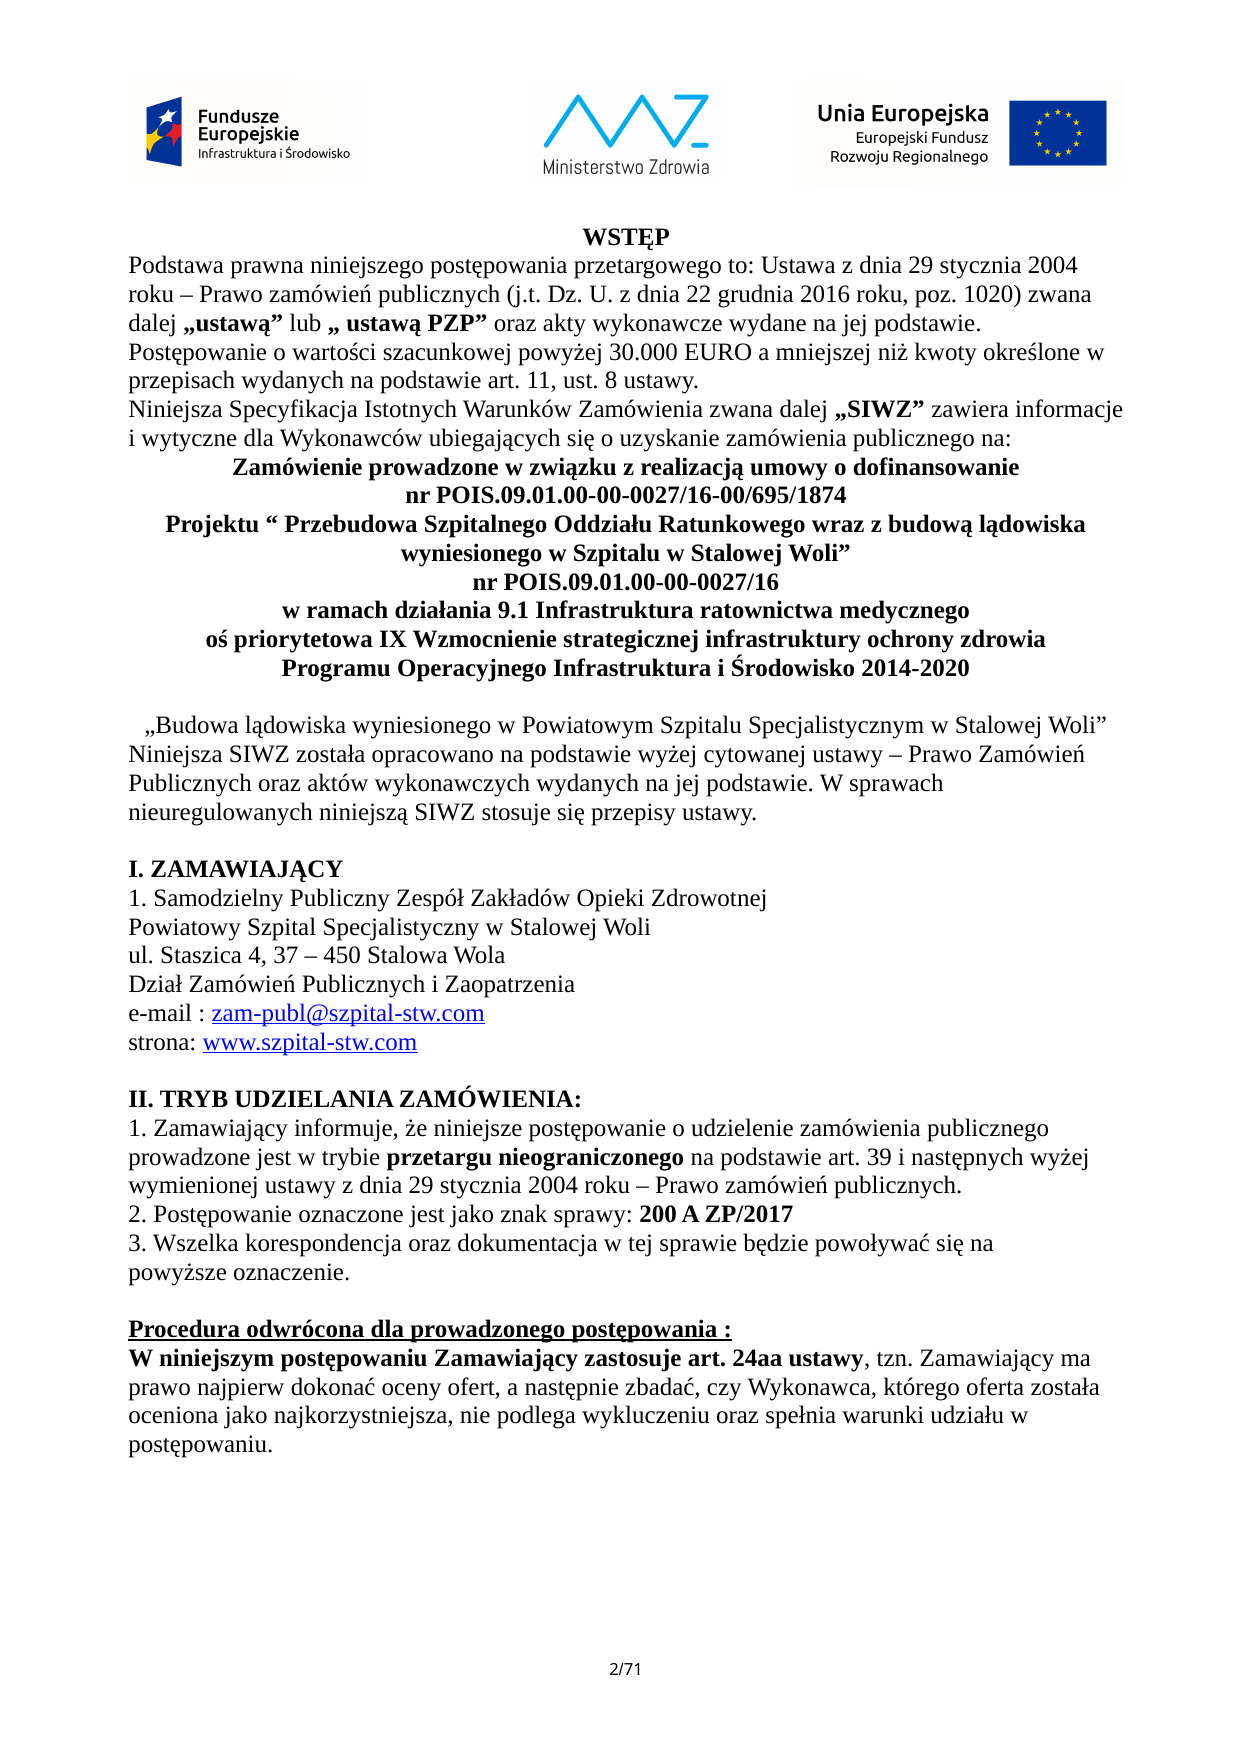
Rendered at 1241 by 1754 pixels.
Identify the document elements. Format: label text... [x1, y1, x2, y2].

text nr POIS.09.01.00-00-0027/16 [128, 567, 1123, 595]
text WSTĘP [128, 222, 1123, 250]
text ul. Staszica 4, 37 – 450 Stalowa Wola [128, 940, 1123, 969]
text Niniejsza SIWZ została opracowano na podstawie wyżej cytowanej ustawy – Prawo Zamówień Publicznych oraz aktów wykonawczych wydanych na jej podstawie. W sprawach nieuregulowanych niniejszą SIWZ stosuje się przepisy ustawy. [128, 739, 1123, 825]
text e-mail : zam-publ@szpital-stw.com [128, 998, 1123, 1027]
text Projektu “ Przebudowa Szpitalnego Oddziału Ratunkowego wraz z budową lądowiska wyniesionego w Szpitalu w Stalowej Woli” [128, 509, 1123, 567]
picture [129, 79, 367, 184]
text nr POIS.09.01.00-00-0027/16-00/695/1874 [128, 480, 1123, 509]
text Procedura odwrócona dla prowadzonego postępowania : [128, 1314, 1123, 1343]
text 2. Postępowanie oznaczone jest jako znak sprawy: 200 A ZP/2017 [128, 1199, 1123, 1228]
text Podstawa prawna niniejszego postępowania przetargowego to: Ustawa z dnia 29 stycznia 2004 roku – Prawo zamówień publicznych (j.t. Dz. U. z dnia 22 grudnia 2016 roku, poz. 1020) zwana dalej „ustawą” lub „ ustawą PZP” oraz akty wykonawcze wydane na jej podstawie. [128, 250, 1123, 337]
text 3. Wszelka korespondencja oraz dokumentacja w tej sprawie będzie powoływać się na [128, 1228, 1123, 1257]
picture [529, 79, 723, 180]
text strona: www.szpital-stw.com [128, 1027, 1123, 1055]
text Dział Zamówień Publicznych i Zaopatrzenia [128, 969, 1123, 998]
text „Budowa lądowiska wyniesionego w Powiatowym Szpitalu Specjalistycznym w Stalowej Woli” [128, 710, 1123, 739]
text Programu Operacyjnego Infrastruktura i Środowisko 2014-2020 [128, 653, 1123, 682]
picture [797, 79, 1124, 187]
text Zamówienie prowadzone w związku z realizacją umowy o dofinansowanie [128, 452, 1123, 480]
text I. ZAMAWIAJĄCY [128, 854, 1123, 883]
text 1. Zamawiający informuje, że niniejsze postępowanie o udzielenie zamówienia publicznego prowadzone jest w trybie przetargu nieograniczonego na podstawie art. 39 i następnych wyżej wymienionej ustawy z dnia 29 stycznia 2004 roku – Prawo zamówień publicznych. [128, 1113, 1123, 1199]
text Powiatowy Szpital Specjalistyczny w Stalowej Woli [128, 912, 1123, 940]
text Niniejsza Specyfikacja Istotnych Warunków Zamówienia zwana dalej „SIWZ” zawiera informacje i wytyczne dla Wykonawców ubiegających się o uzyskanie zamówienia publicznego na: [128, 394, 1123, 452]
text w ramach działania 9.1 Infrastruktura ratownictwa medycznego [128, 595, 1123, 624]
text 1. Samodzielny Publiczny Zespół Zakładów Opieki Zdrowotnej [128, 883, 1123, 912]
text powyższe oznaczenie. [128, 1257, 1123, 1285]
text W niniejszym postępowaniu Zamawiający zastosuje art. 24aa ustawy, tzn. Zamawiający ma prawo najpierw dokonać oceny ofert, a następnie zbadać, czy Wykonawca, którego oferta została oceniona jako najkorzystniejsza, nie podlega wykluczeniu oraz spełnia warunki udziału w postępowaniu. [128, 1343, 1123, 1458]
text oś priorytetowa IX Wzmocnienie strategicznej infrastruktury ochrony zdrowia [128, 624, 1123, 653]
text Postępowanie o wartości szacunkowej powyżej 30.000 EURO a mniejszej niż kwoty określone w przepisach wydanych na podstawie art. 11, ust. 8 ustawy. [128, 337, 1123, 394]
text II. TRYB UDZIELANIA ZAMÓWIENIA: [128, 1084, 1123, 1113]
